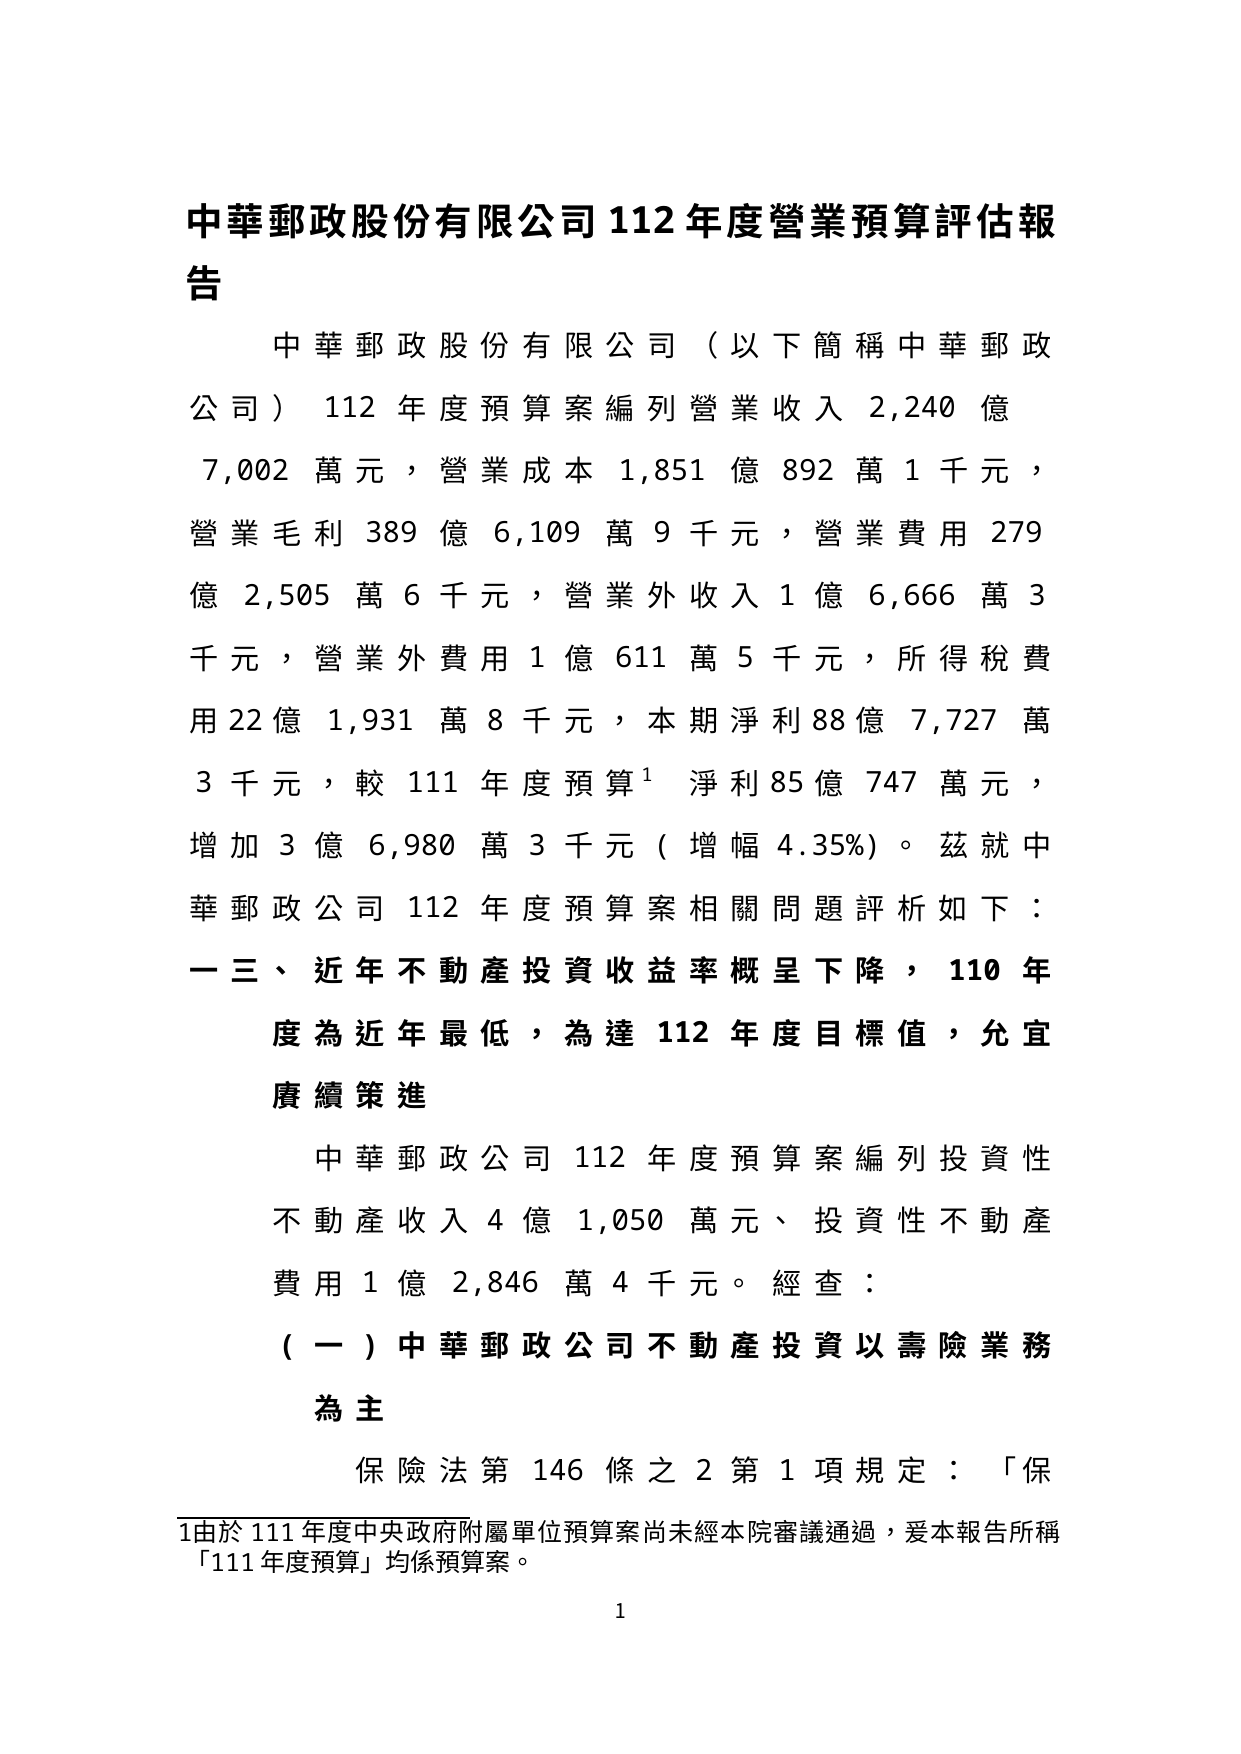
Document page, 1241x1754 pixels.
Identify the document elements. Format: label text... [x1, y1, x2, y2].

text 中華郵政股份有限公司112年度營業預算評估報告 [183, 177, 1058, 302]
text 中華郵政股份有限公司（以下簡稱中華郵政公司）112年度預算案編列營業收入2,240億7,002萬元，營業成本1,851億892萬1千元，營業毛利389億6,109萬9千元，營業費用279億2,505萬6千元，營業外收入1億6,666萬3千元，營業外費用1億611萬5千元，所得稅費用22億1,931萬8千元，本期淨利88億7,727萬3千元，較111年度預算淨利85億747萬元，增加3億6,980萬3千元(增幅4.35%)。茲就中華郵政公司112年度預算案相關問題評析如下： [183, 302, 1058, 927]
text 一三、近年不動產投資收益率概呈下降，110年度為近年最低，為達112年度目標值，允宜賡續策進 [183, 927, 1058, 1115]
text 保險法第146條之2第1項規定：「保險業對不動產之投資，以所投資不動產即時利用並有收益者為限；其投資總額，除自用不動產外，不得超過其資金30%。但購買自用不動產總額不得超過其業主權益之總額。」又據中華郵政公司說明其投資性不動產係土地及房屋建築等財產，以專供出租或出售為主要目的，且自用比率低於5%者屬之；準此，該公司不動產投資以壽險業務為主，惟郵務及儲匯業務亦有出租商業用途供店舖、辦公室及停車場等使用。以中華郵政公司112年度預算案為例，編列投資性不動產收入計4億1,050萬元，其中以壽險業務編列3億8,127萬元為主(詳表1)，占比達92.88%。 [271, 1427, 1058, 1490]
text (一)中華郵政公司不動產投資以壽險業務為主 [242, 1302, 1058, 1427]
text 中華郵政公司112年度預算案編列投資性不動產收入4億1,050萬元、投資性不動產費用1億2,846萬4千元。經查： [242, 1115, 1058, 1302]
text 由於111年度中央政府附屬單位預算案尚未經本院審議通過，爰本報告所稱「111年度預算」均係預算案。 [177, 1518, 1063, 1577]
